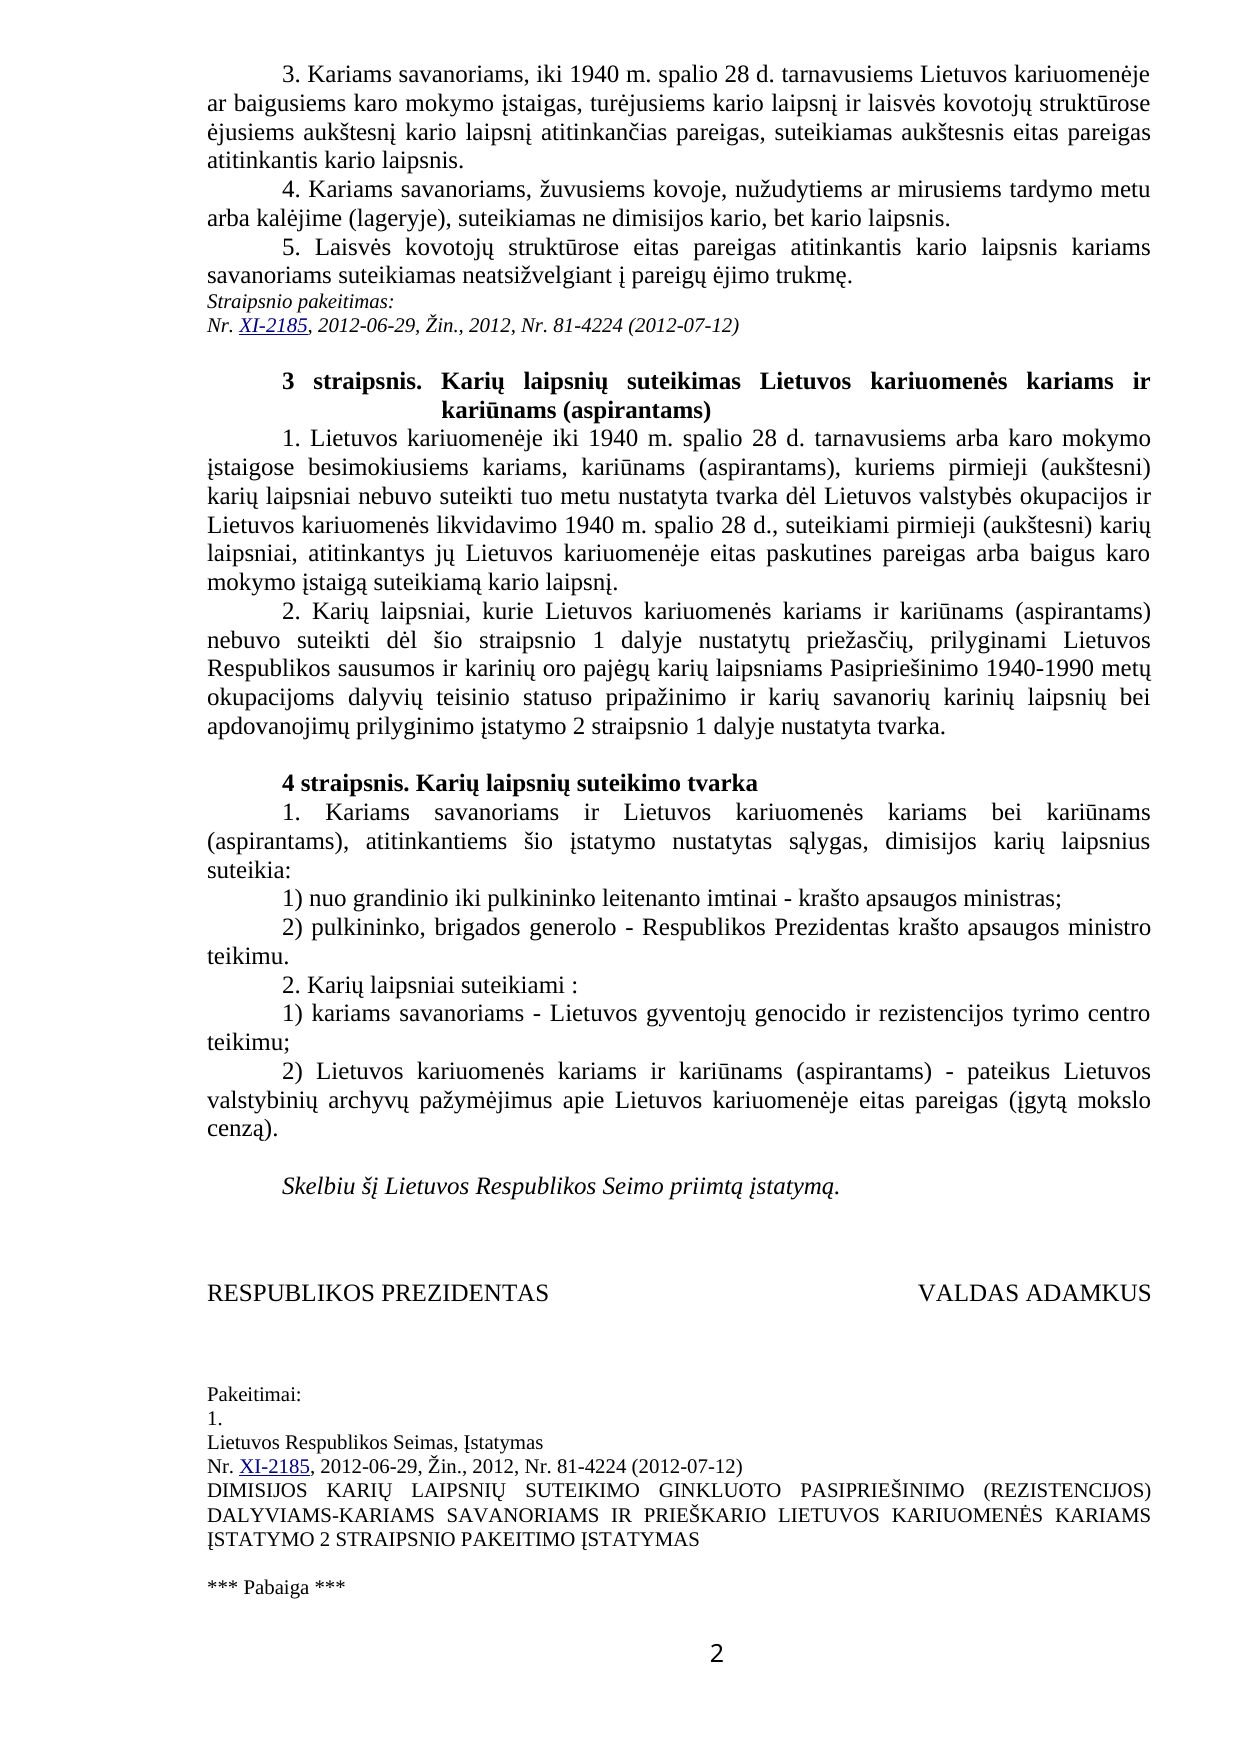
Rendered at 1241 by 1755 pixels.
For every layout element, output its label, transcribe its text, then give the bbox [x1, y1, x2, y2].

text Straipsnio pakeitimas: [207, 289, 1152, 313]
text 4 straipsnis. Karių laipsnių suteikimo tvarka [207, 768, 1152, 797]
text 5. Laisvės kovotojų struktūrose eitas pareigas atitinkantis kario laipsnis kariams savanoriams suteikiamas neatsižvelgiant į pareigų ėjimo trukmę. [207, 232, 1152, 289]
text 4. Kariams savanoriams, žuvusiems kovoje, nužudytiems ar mirusiems tardymo metu arba kalėjime (lageryje), suteikiamas ne dimisijos kario, bet kario laipsnis. [207, 174, 1152, 232]
text Lietuvos Respublikos Seimas, Įstatymas [207, 1430, 1152, 1454]
text 1) nuo grandinio iki pulkininko leitenanto imtinai - krašto apsaugos ministras; [207, 883, 1152, 912]
text Skelbiu šį Lietuvos Respublikos Seimo priimtą įstatymą. [207, 1171, 1152, 1200]
text 1. Lietuvos kariuomenėje iki 1940 m. spalio 28 d. tarnavusiems arba karo mokymo įstaigose besimokiusiems kariams, kariūnams (aspirantams), kuriems pirmieji (aukštesni) karių laipsniai nebuvo suteikti tuo metu nustatyta tvarka dėl Lietuvos valstybės okupacijos ir Lietuvos kariuomenės likvidavimo 1940 m. spalio 28 d., suteikiami pirmieji (aukštesni) karių laipsniai, atitinkantys jų Lietuvos kariuomenėje eitas paskutines pareigas arba baigus karo mokymo įstaigą suteikiamą kario laipsnį. [207, 423, 1152, 596]
text 2) pulkininko, brigados generolo - Respublikos Prezidentas krašto apsaugos ministro teikimu. [207, 912, 1152, 970]
text DIMISIJOS KARIŲ LAIPSNIŲ SUTEIKIMO GINKLUOTO PASIPRIEŠINIMO (REZISTENCIJOS) DALYVIAMS-KARIAMS SAVANORIAMS IR PRIEŠKARIO LIETUVOS KARIUOMENĖS KARIAMS ĮSTATYMO 2 STRAIPSNIO PAKEITIMO ĮSTATYMAS [207, 1478, 1152, 1551]
text *** Pabaiga *** [207, 1575, 1152, 1599]
text 2. Karių laipsniai, kurie Lietuvos kariuomenės kariams ir kariūnams (aspirantams) nebuvo suteikti dėl šio straipsnio 1 dalyje nustatytų priežasčių, prilyginami Lietuvos Respublikos sausumos ir karinių oro pajėgų karių laipsniams Pasipriešinimo 1940-1990 metų okupacijoms dalyvių teisinio statuso pripažinimo ir karių savanorių karinių laipsnių bei apdovanojimų prilyginimo įstatymo 2 straipsnio 1 dalyje nustatyta tvarka. [207, 596, 1152, 740]
text 2) Lietuvos kariuomenės kariams ir kariūnams (aspirantams) - pateikus Lietuvos valstybinių archyvų pažymėjimus apie Lietuvos kariuomenėje eitas pareigas (įgytą mokslo cenzą). [207, 1056, 1152, 1142]
text 1. [207, 1406, 1152, 1430]
text 1) kariams savanoriams - Lietuvos gyventojų genocido ir rezistencijos tyrimo centro teikimu; [207, 998, 1152, 1056]
text 3. Kariams savanoriams, iki 1940 m. spalio 28 d. tarnavusiems Lietuvos kariuomenėje ar baigusiems karo mokymo įstaigas, turėjusiems kario laipsnį ir laisvės kovotojų struktūrose ėjusiems aukštesnį kario laipsnį atitinkančias pareigas, suteikiamas aukštesnis eitas pareigas atitinkantis kario laipsnis. [207, 59, 1152, 174]
text Nr. XI-2185, 2012-06-29, Žin., 2012, Nr. 81-4224 (2012-07-12) [207, 313, 1152, 337]
text RESPUBLIKOS PREZIDENTAS VALDAS ADAMKUS [207, 1278, 1152, 1307]
text 3 straipsnis. Karių laipsnių suteikimas Lietuvos kariuomenės kariams ir kariūnams (aspirantams) [282, 366, 1152, 423]
text Pakeitimai: [207, 1382, 1152, 1406]
text Nr. XI-2185, 2012-06-29, Žin., 2012, Nr. 81-4224 (2012-07-12) [207, 1454, 1152, 1478]
text 1. Kariams savanoriams ir Lietuvos kariuomenės kariams bei kariūnams (aspirantams), atitinkantiems šio įstatymo nustatytas sąlygas, dimisijos karių laipsnius suteikia: [207, 797, 1152, 883]
text 2. Karių laipsniai suteikiami : [207, 970, 1152, 998]
